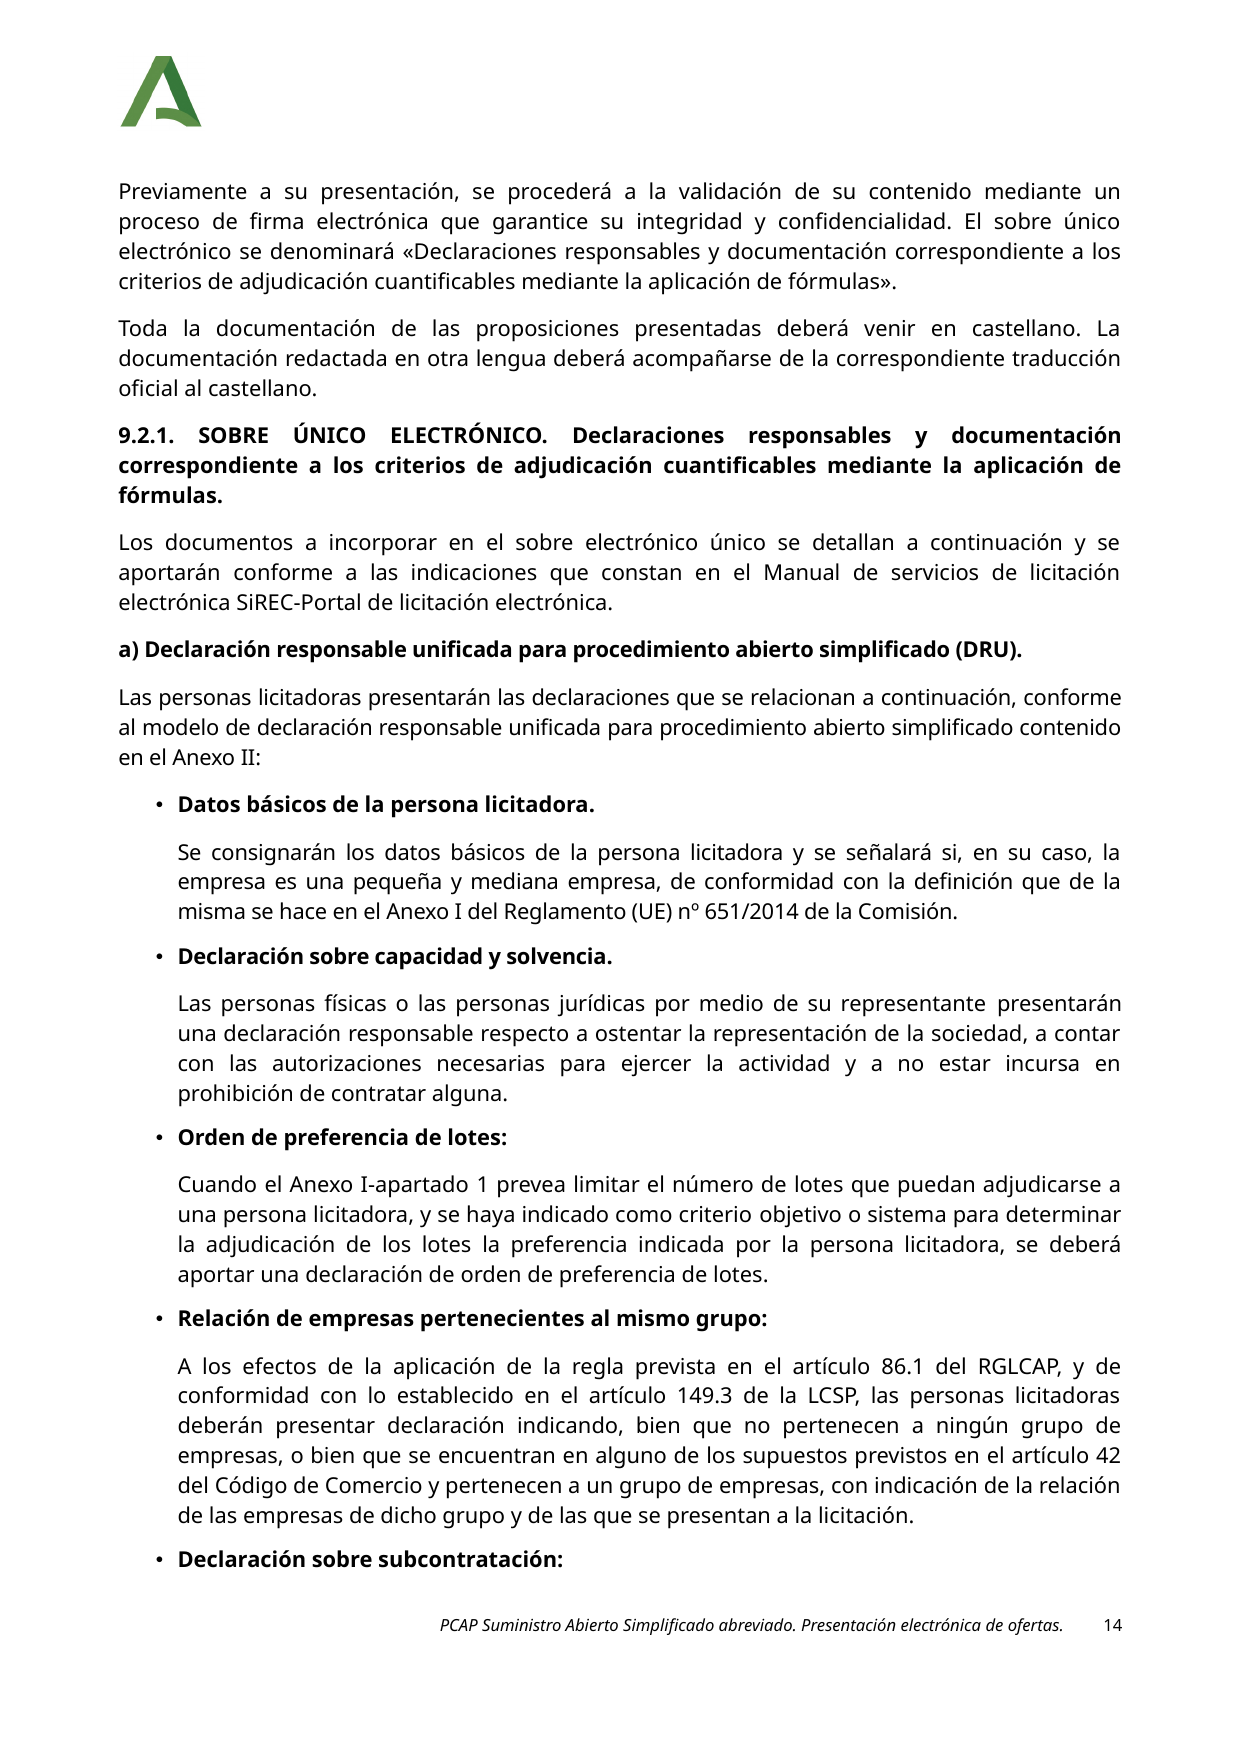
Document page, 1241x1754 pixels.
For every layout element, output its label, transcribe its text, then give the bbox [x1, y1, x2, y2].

text Se consignarán los datos básicos de la persona licitadora y se señalará si, en su caso, la empresa es una pequeña y mediana empresa, de conformidad con la definición que de la misma se hace en el Anexo I del Reglamento (UE) nº 651/2014 de la Comisión. [177, 837, 1122, 926]
list Declaración sobre capacidad y solvencia. [156, 941, 1122, 971]
text Los documentos a incorporar en el sobre electrónico único se detallan a continuación y se aportarán conforme a las indicaciones que constan en el Manual de servicios de licitación electrónica SiREC-Portal de licitación electrónica. [118, 527, 1122, 617]
list Relación de empresas pertenecientes al mismo grupo: [156, 1303, 1122, 1333]
list Orden de preferencia de lotes: [156, 1122, 1122, 1152]
text Toda la documentación de las proposiciones presentadas deberá venir en castellano. La documentación redactada en otra lengua deberá acompañarse de la correspondiente traducción oficial al castellano. [118, 313, 1122, 403]
text A los efectos de la aplicación de la regla prevista en el artículo 86.1 del RGLCAP, y de conformidad con lo establecido en el artículo 149.3 de la LCSP, las personas licitadoras deberán presentar declaración indicando, bien que no pertenecen a ningún grupo de empresas, o bien que se encuentran en alguno de los supuestos previstos en el artículo 42 del Código de Comercio y pertenecen a un grupo de empresas, con indicación de la relación de las empresas de dicho grupo y de las que se presentan a la licitación. [177, 1351, 1122, 1529]
subtitle 9.2.1. SOBRE ÚNICO ELECTRÓNICO. Declaraciones responsables y documentación correspondiente a los criterios de adjudicación cuantificables mediante la aplicación de fórmulas. [118, 420, 1122, 510]
list Declaración sobre subcontratación: [156, 1544, 1122, 1574]
text a) Declaración responsable unificada para procedimiento abierto simplificado (DRU). [118, 634, 1122, 664]
text Previamente a su presentación, se procederá a la validación de su contenido mediante un proceso de firma electrónica que garantice su integridad y confidencialidad. El sobre único electrónico se denominará «Declaraciones responsables y documentación correspondiente a los criterios de adjudicación cuantificables mediante la aplicación de fórmulas». [118, 176, 1122, 296]
list Datos básicos de la persona licitadora. [156, 789, 1122, 819]
text Las personas físicas o las personas jurídicas por medio de su representante presentarán una declaración responsable respecto a ostentar la representación de la sociedad, a contar con las autorizaciones necesarias para ejercer la actividad y a no estar incursa en prohibición de contratar alguna. [177, 988, 1122, 1107]
picture [116, 52, 205, 131]
text Cuando el Anexo I-apartado 1 prevea limitar el número de lotes que puedan adjudicarse a una persona licitadora, y se haya indicado como criterio objetivo o sistema para determinar la adjudicación de los lotes la preferencia indicada por la persona licitadora, se deberá aportar una declaración de orden de preferencia de lotes. [177, 1169, 1122, 1289]
text Las personas licitadoras presentarán las declaraciones que se relacionan a continuación, conforme al modelo de declaración responsable unificada para procedimiento abierto simplificado contenido en el Anexo II: [118, 682, 1122, 771]
